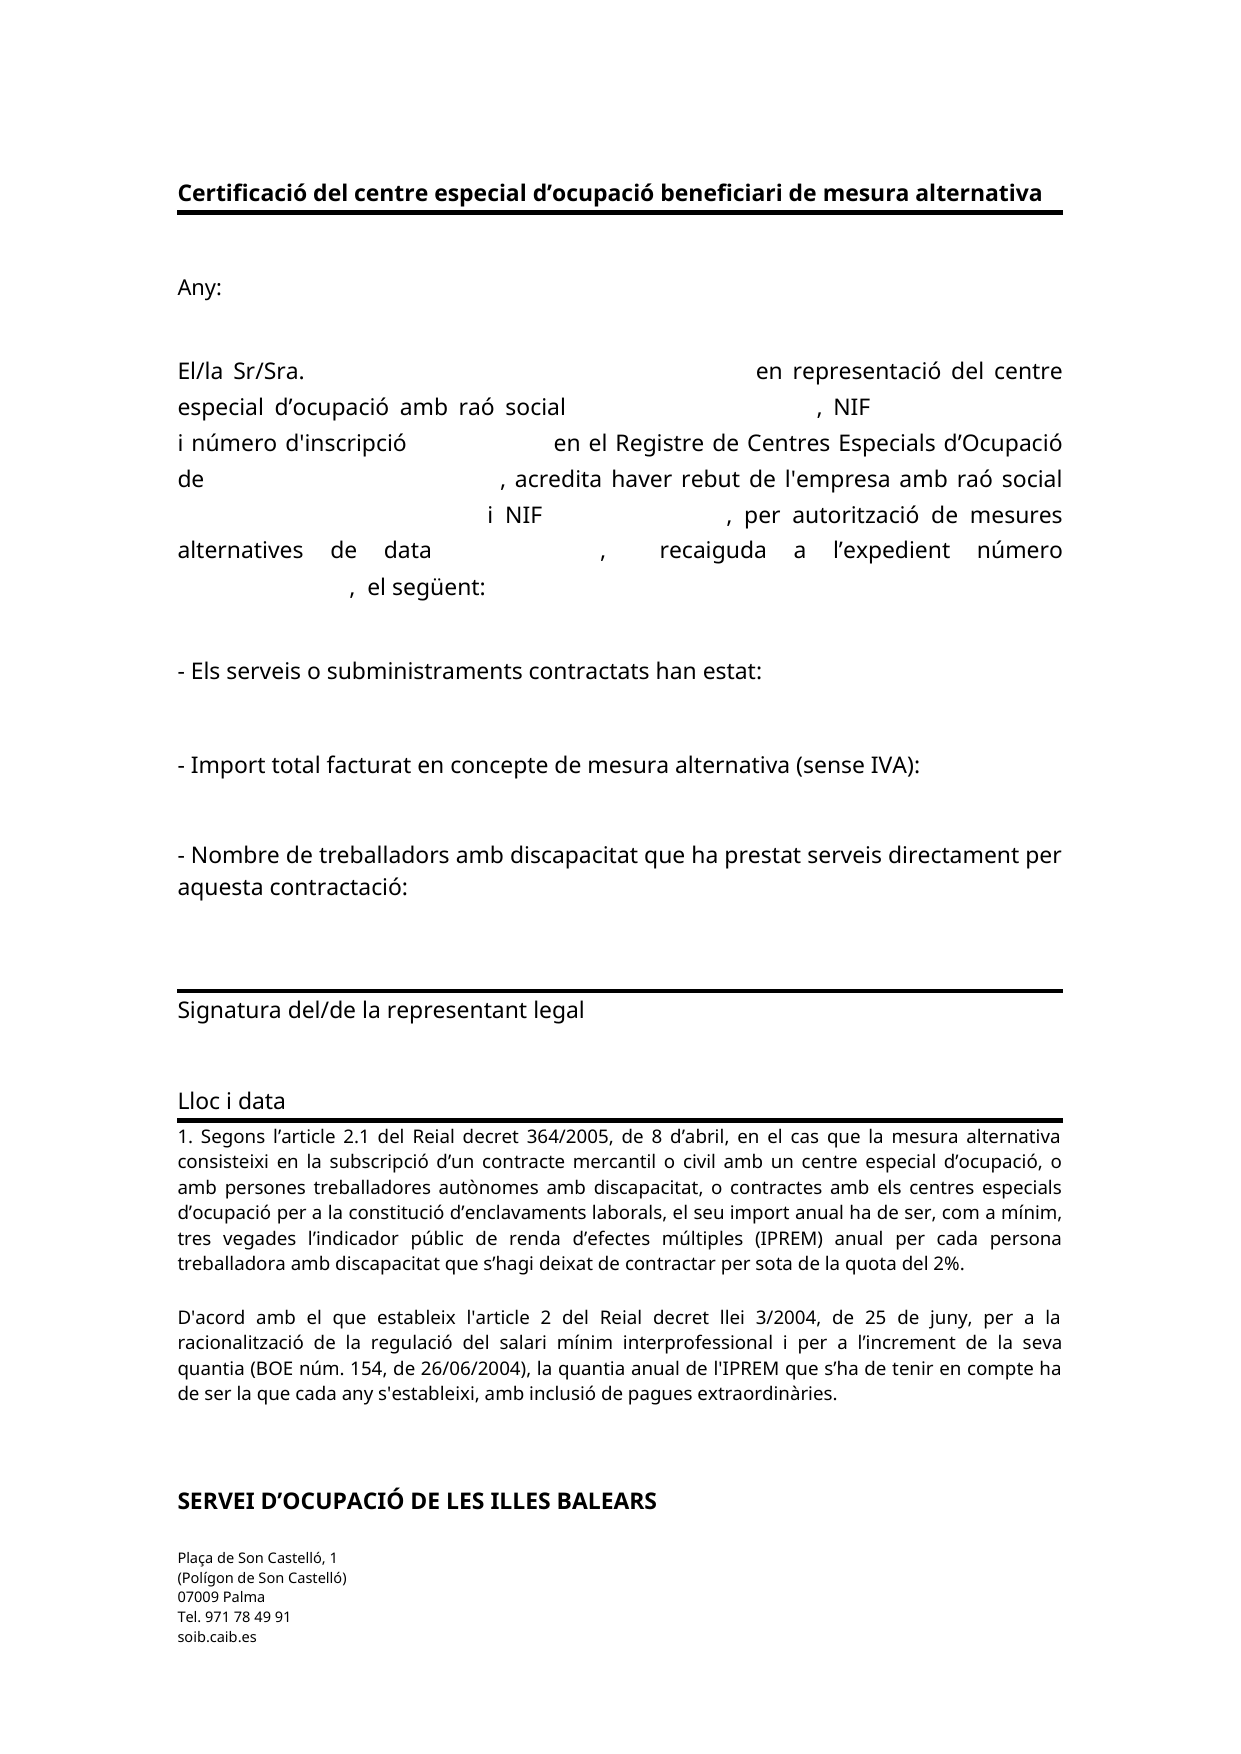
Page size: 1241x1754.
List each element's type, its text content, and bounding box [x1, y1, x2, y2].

text D'acord amb el que estableix l'article 2 del Reial decret llei 3/2004, de 25 de juny, per a la racionalització de la regulació del salari mínim interprofessional i per a l’increment de la seva quantia (BOE núm. 154, de 26/06/2004), la quantia anual de l'IPREM que s’ha de tenir en compte ha de ser la que cada any s'estableixi, amb inclusió de pagues extraordinàries. [177, 1304, 1063, 1406]
text Plaça de Son Castelló, 1 [177, 1547, 1063, 1567]
text 07009 Palma [177, 1587, 1063, 1607]
text - Nombre de treballadors amb discapacitat que ha prestat serveis directament per aquesta contractació: [177, 839, 1063, 902]
text - Import total facturat en concepte de mesura alternativa (sense IVA): [177, 749, 1063, 780]
text Tel. 971 78 49 91 [177, 1607, 1063, 1627]
text - Els serveis o subministraments contractats han estat: [177, 655, 1063, 686]
text El/la Sr/Sra. en representació del centre especial d’ocupació amb raó social , NIF i número d'inscripció en el Registre de Centres Especials d’Ocupació de , acredita haver rebut de l'empresa amb raó social i NIF , per autorització de mesures alternatives de data , recaiguda a l’expedient número , el següent: [177, 355, 1063, 602]
text Certificació del centre especial d’ocupació beneficiari de mesura alternativa [177, 177, 1063, 210]
text Any: [177, 272, 1063, 302]
text 1. Segons l’article 2.1 del Reial decret 364/2005, de 8 d’abril, en el cas que la mesura alternativa consisteixi en la subscripció d’un contracte mercantil o civil amb un centre especial d’ocupació, o amb persones treballadores autònomes amb discapacitat, o contractes amb els centres especials d’ocupació per a la constitució d’enclavaments laborals, el seu import anual ha de ser, com a mínim, tres vegades l’indicador públic de renda d’efectes múltiples (IPREM) anual per cada persona treballadora amb discapacitat que s’hagi deixat de contractar per sota de la quota del 2%. [177, 1123, 1063, 1276]
text (Polígon de Son Castelló) [177, 1567, 1063, 1587]
text SERVEI D’OCUPACIÓ DE LES ILLES BALEARS [177, 1485, 1063, 1516]
text Lloc i data [177, 1085, 1063, 1118]
text soib.caib.es [177, 1627, 1063, 1647]
text Signatura del/de la representant legal [177, 993, 1063, 1026]
